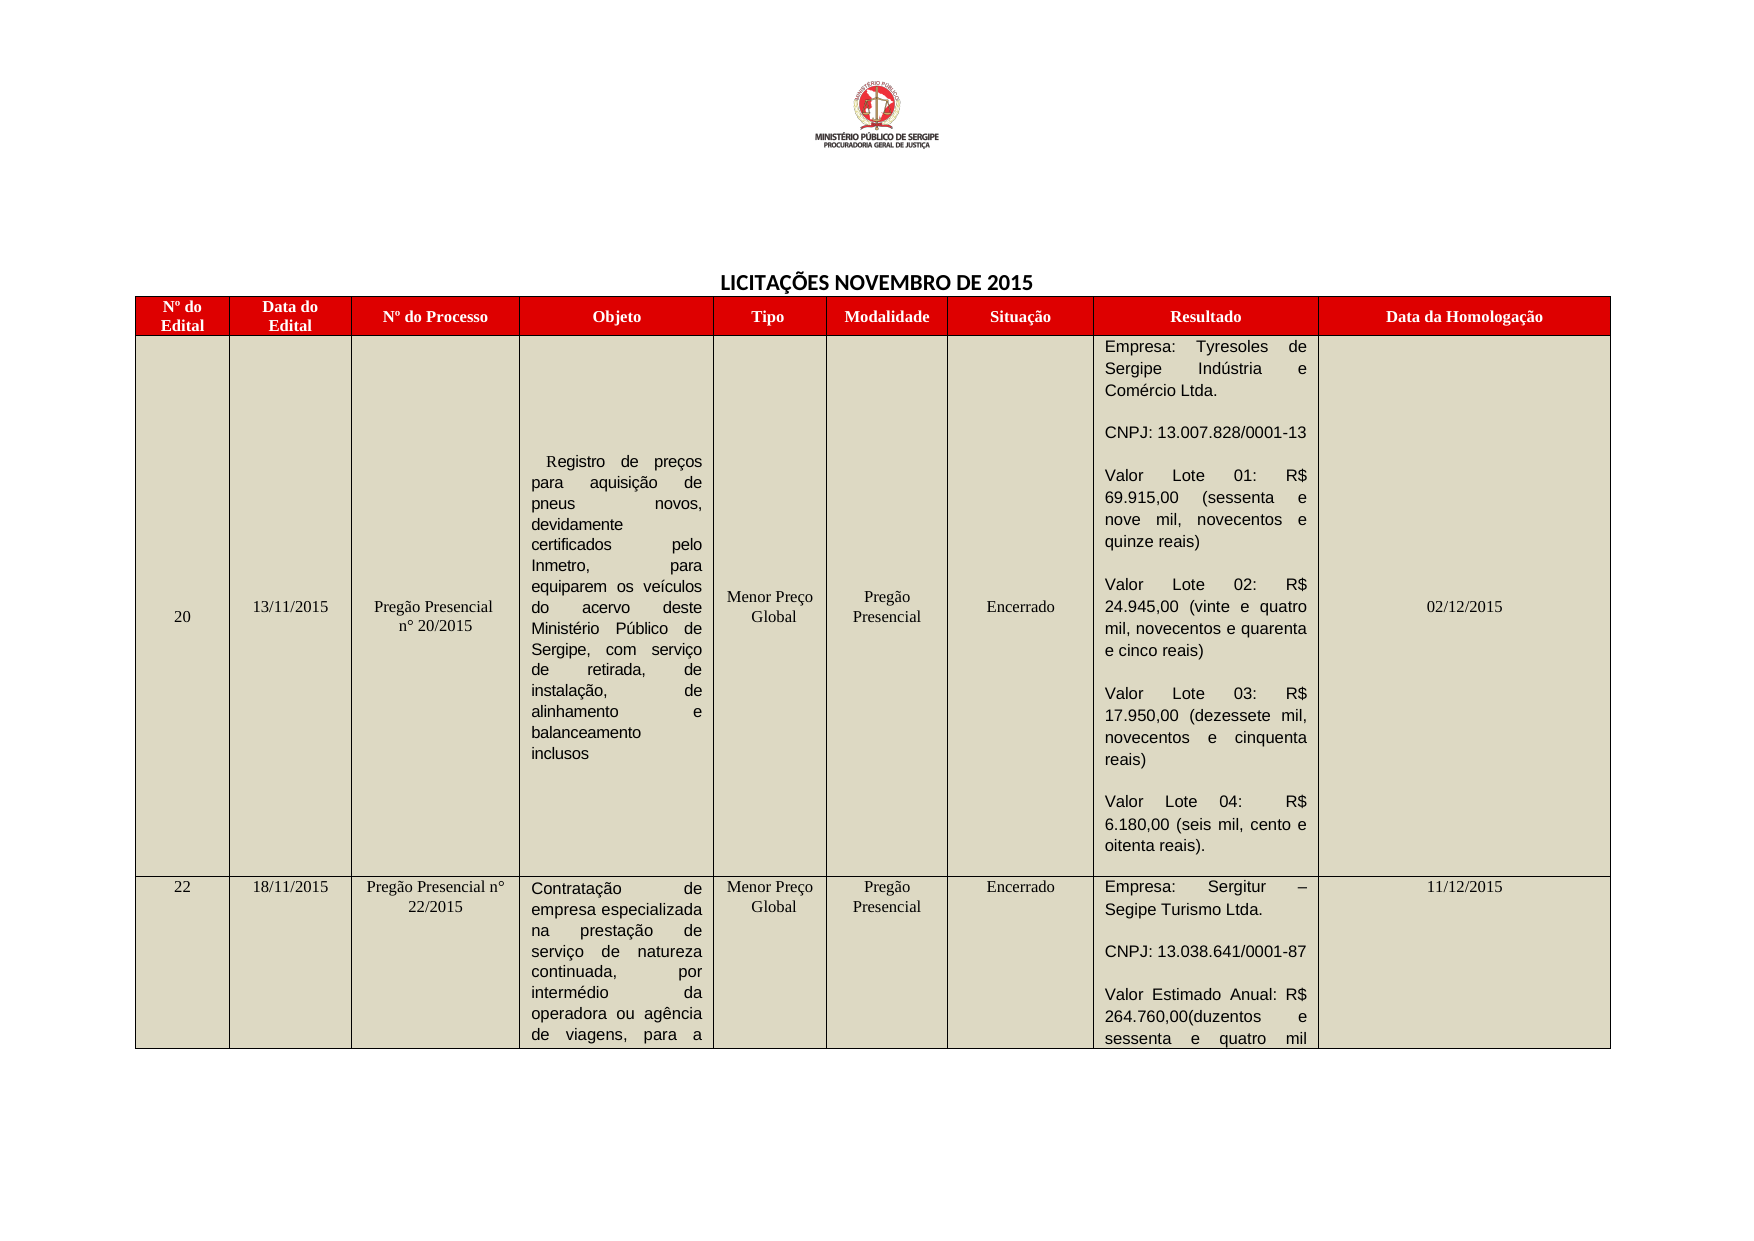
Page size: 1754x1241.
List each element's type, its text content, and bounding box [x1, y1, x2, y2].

table_cell Menor Preço Global [714, 877, 826, 1048]
table_header Situação [948, 297, 1093, 335]
table_header Objeto [520, 297, 713, 335]
table_cell 02/12/2015 [1319, 336, 1610, 876]
table_cell Encerrado [948, 877, 1093, 1048]
table_cell Registro de preços para aquisição de pneus novos, devidamente certificados pelo Inmetro, para equiparem os veículos do acervo deste Ministério Público de Sergipe, com serviço de retirada, de instalação, de alinhamento e balanceamento inclusos [520, 336, 713, 876]
table_cell Pregão Presencial n° 20/2015 [352, 336, 519, 876]
table_header Data da Homologação [1319, 297, 1610, 335]
table_cell Empresa: Sergitur – Segipe Turismo Ltda. CNPJ: 13.038.641/0001-87 Valor Estimado Anual: R$ 264.760,00(duzentos e sessenta e quatro mil [1094, 877, 1318, 1048]
table_header Data do Edital [230, 297, 351, 335]
table_cell 11/12/2015 [1319, 877, 1610, 1048]
picture [815, 81, 939, 149]
table_cell Empresa: Tyresoles de Sergipe Indústria e Comércio Ltda. CNPJ: 13.007.828/0001-13 Valor Lote 01: R$ 69.915,00 (sessenta e nove mil, novecentos e quinze reais) Valor Lote 02: R$ 24.945,00 (vinte e quatro mil, novecentos e quarenta e cinco reais) Valor Lote 03: R$ 17.950,00 (dezessete mil, novecentos e cinquenta reais) Valor Lote 04: R$ 6.180,00 (seis mil, cento e oitenta reais). [1094, 336, 1318, 876]
table_cell Encerrado [948, 336, 1093, 876]
table_header Tipo [714, 297, 826, 335]
table_cell Menor Preço Global [714, 336, 826, 876]
table_cell 22 [136, 877, 229, 1048]
table_cell 20 [136, 336, 229, 876]
table_header Nº do Processo [352, 297, 519, 335]
table_header Nº do Edital [136, 297, 229, 335]
table_cell 18/11/2015 [230, 877, 351, 1048]
table_cell Pregão Presencial n° 22/2015 [352, 877, 519, 1048]
table_cell Pregão Presencial [827, 877, 947, 1048]
table_cell 13/11/2015 [230, 336, 351, 876]
table_header Resultado [1094, 297, 1318, 335]
table_cell Pregão Presencial [827, 336, 947, 876]
table_cell Contratação de empresa especializada na prestação de serviço de natureza continuada, por intermédio da operadora ou agência de viagens, para a [520, 877, 713, 1048]
table_header Modalidade [827, 297, 947, 335]
